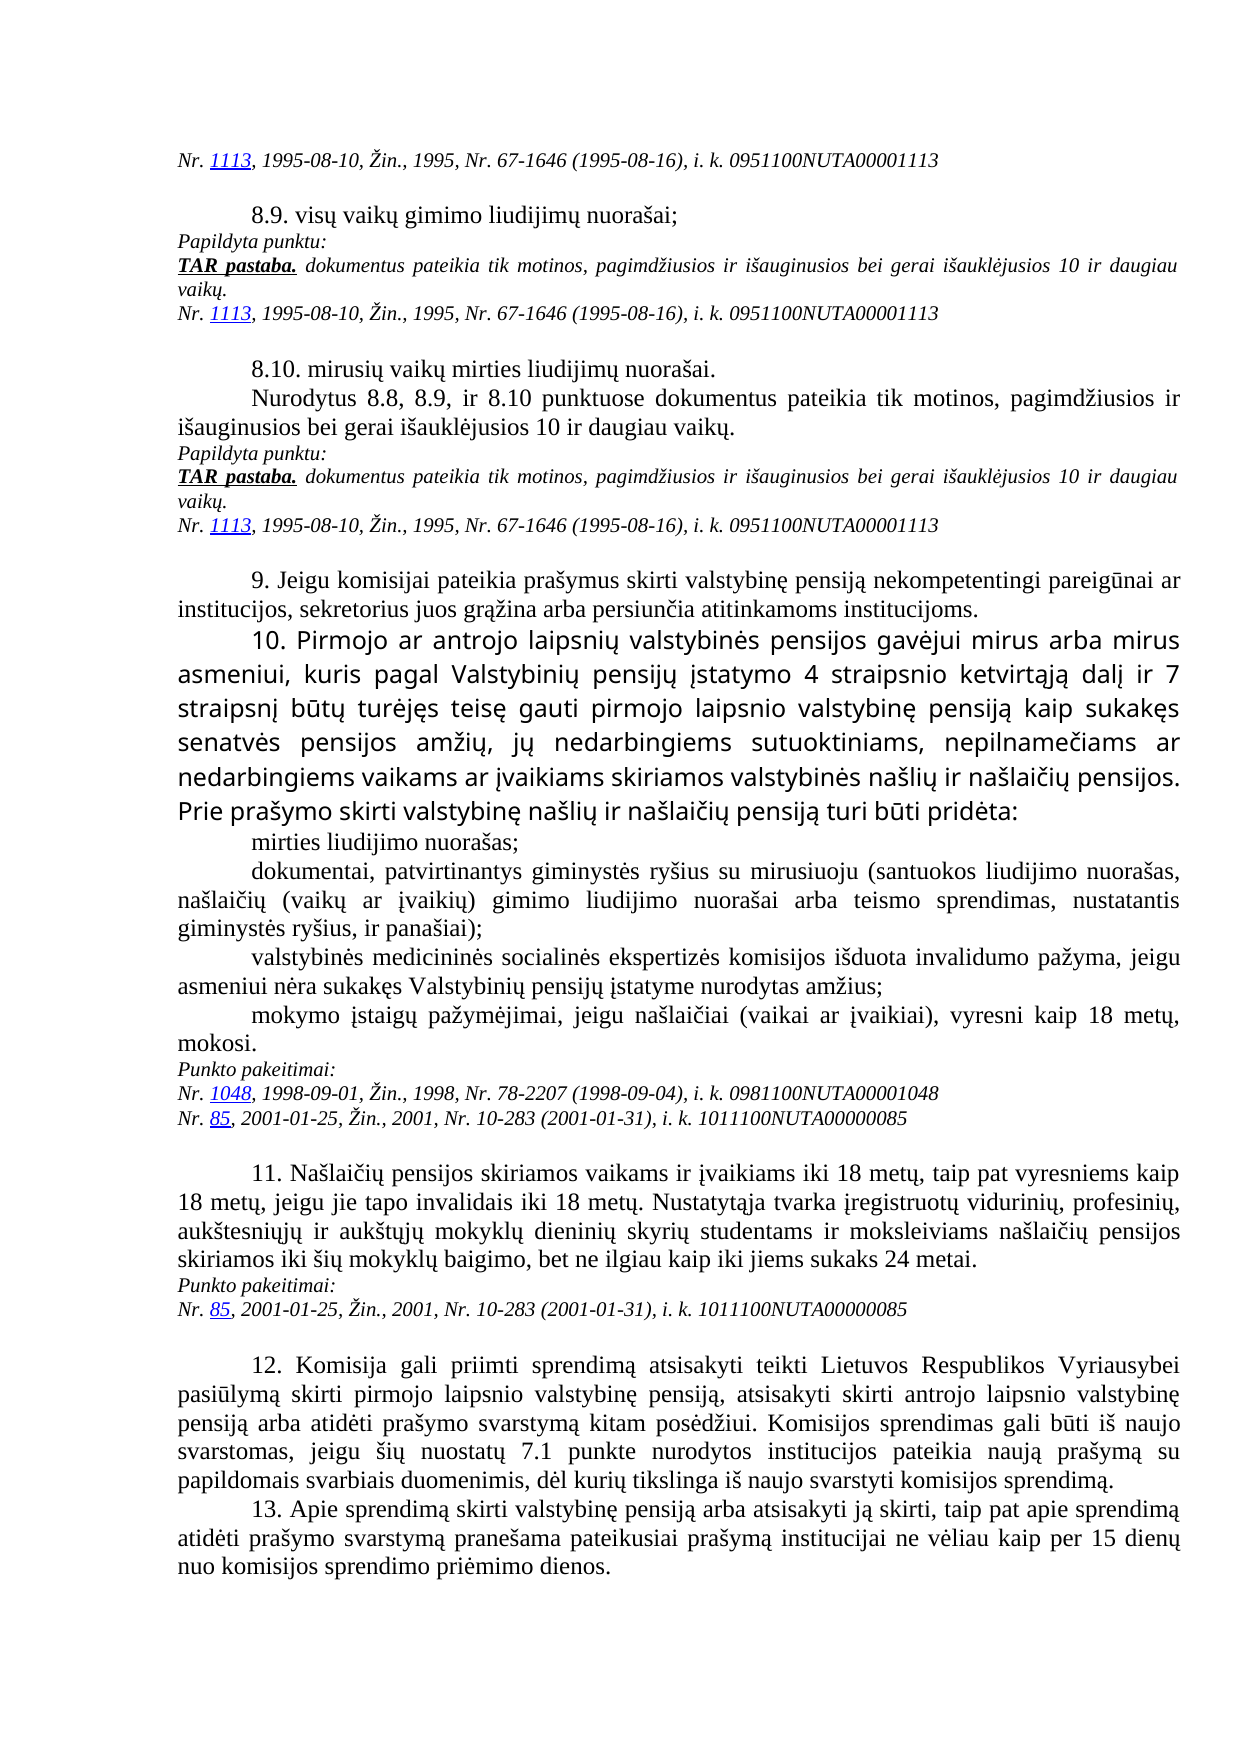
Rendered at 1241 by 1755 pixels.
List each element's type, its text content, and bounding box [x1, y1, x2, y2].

text 13. Apie sprendimą skirti valstybinę pensiją arba atsisakyti ją skirti, taip pat apie sprendimą atidėti prašymo svarstymą pranešama pateikusiai prašymą institucijai ne vėliau kaip per 15 dienų nuo komisijos sprendimo priėmimo dienos. [177, 1494, 1181, 1580]
text valstybinės medicininės socialinės ekspertizės komisijos išduota invalidumo pažyma, jeigu asmeniui nėra sukakęs Valstybinių pensijų įstatyme nurodytas amžius; [177, 942, 1181, 1000]
text Papildyta punktu: [177, 229, 1181, 253]
text dokumentai, patvirtinantys giminystės ryšius su mirusiuoju (santuokos liudijimo nuorašas, našlaičių (vaikų ar įvaikių) gimimo liudijimo nuorašai arba teismo sprendimas, nustatantis giminystės ryšius, ir panašiai); [177, 856, 1181, 942]
text 9. Jeigu komisijai pateikia prašymus skirti valstybinę pensiją nekompetentingi pareigūnai ar institucijos, sekretorius juos grąžina arba persiunčia atitinkamoms institucijoms. [177, 565, 1181, 623]
text mirties liudijimo nuorašas; [177, 827, 1181, 856]
text Nr. 1113, 1995-08-10, Žin., 1995, Nr. 67-1646 (1995-08-16), i. k. 0951100NUTA00001113 [177, 301, 1181, 325]
text Nurodytus 8.8, 8.9, ir 8.10 punktuose dokumentus pateikia tik motinos, pagimdžiusios ir išauginusios bei gerai išauklėjusios 10 ir daugiau vaikų. [177, 383, 1181, 440]
text Nr. 1048, 1998-09-01, Žin., 1998, Nr. 78-2207 (1998-09-04), i. k. 0981100NUTA00001048 [177, 1081, 1181, 1105]
text Nr. 1113, 1995-08-10, Žin., 1995, Nr. 67-1646 (1995-08-16), i. k. 0951100NUTA00001113 [177, 513, 1181, 537]
text Nr. 1113, 1995-08-10, Žin., 1995, Nr. 67-1646 (1995-08-16), i. k. 0951100NUTA00001113 [177, 148, 1181, 172]
text Punkto pakeitimai: [177, 1057, 1181, 1081]
text mokymo įstaigų pažymėjimai, jeigu našlaičiai (vaikai ar įvaikiai), vyresni kaip 18 metų, mokosi. [177, 1000, 1181, 1057]
text 8.10. mirusių vaikų mirties liudijimų nuorašai. [177, 354, 1181, 383]
text 12. Komisija gali priimti sprendimą atsisakyti teikti Lietuvos Respublikos Vyriausybei pasiūlymą skirti pirmojo laipsnio valstybinę pensiją, atsisakyti skirti antrojo laipsnio valstybinę pensiją arba atidėti prašymo svarstymą kitam posėdžiui. Komisijos sprendimas gali būti iš naujo svarstomas, jeigu šių nuostatų 7.1 punkte nurodytos institucijos pateikia naują prašymą su papildomais svarbiais duomenimis, dėl kurių tikslinga iš naujo svarstyti komisijos sprendimą. [177, 1350, 1181, 1494]
text Nr. 85, 2001-01-25, Žin., 2001, Nr. 10-283 (2001-01-31), i. k. 1011100NUTA00000085 [177, 1105, 1181, 1129]
text Nr. 85, 2001-01-25, Žin., 2001, Nr. 10-283 (2001-01-31), i. k. 1011100NUTA00000085 [177, 1297, 1181, 1321]
text 11. Našlaičių pensijos skiriamos vaikams ir įvaikiams iki 18 metų, taip pat vyresniems kaip 18 metų, jeigu jie tapo invalidais iki 18 metų. Nustatytąja tvarka įregistruotų vidurinių, profesinių, aukštesniųjų ir aukštųjų mokyklų dieninių skyrių studentams ir moksleiviams našlaičių pensijos skiriamos iki šių mokyklų baigimo, bet ne ilgiau kaip iki jiems sukaks 24 metai. [177, 1158, 1181, 1273]
text 8.9. visų vaikų gimimo liudijimų nuorašai; [177, 200, 1181, 229]
text 10. Pirmojo ar antrojo laipsnių valstybinės pensijos gavėjui mirus arba mirus asmeniui, kuris pagal Valstybinių pensijų įstatymo 4 straipsnio ketvirtąją dalį ir 7 straipsnį būtų turėjęs teisę gauti pirmojo laipsnio valstybinę pensiją kaip sukakęs senatvės pensijos amžių, jų nedarbingiems sutuoktiniams, nepilnamečiams ar nedarbingiems vaikams ar įvaikiams skiriamos valstybinės našlių ir našlaičių pensijos. Prie prašymo skirti valstybinę našlių ir našlaičių pensiją turi būti pridėta: [177, 623, 1181, 827]
text Punkto pakeitimai: [177, 1273, 1181, 1297]
text TAR pastaba. dokumentus pateikia tik motinos, pagimdžiusios ir išauginusios bei gerai išauklėjusios 10 ir daugiau vaikų. [177, 253, 1181, 301]
text TAR pastaba. dokumentus pateikia tik motinos, pagimdžiusios ir išauginusios bei gerai išauklėjusios 10 ir daugiau vaikų. [177, 464, 1181, 513]
text Papildyta punktu: [177, 440, 1181, 464]
